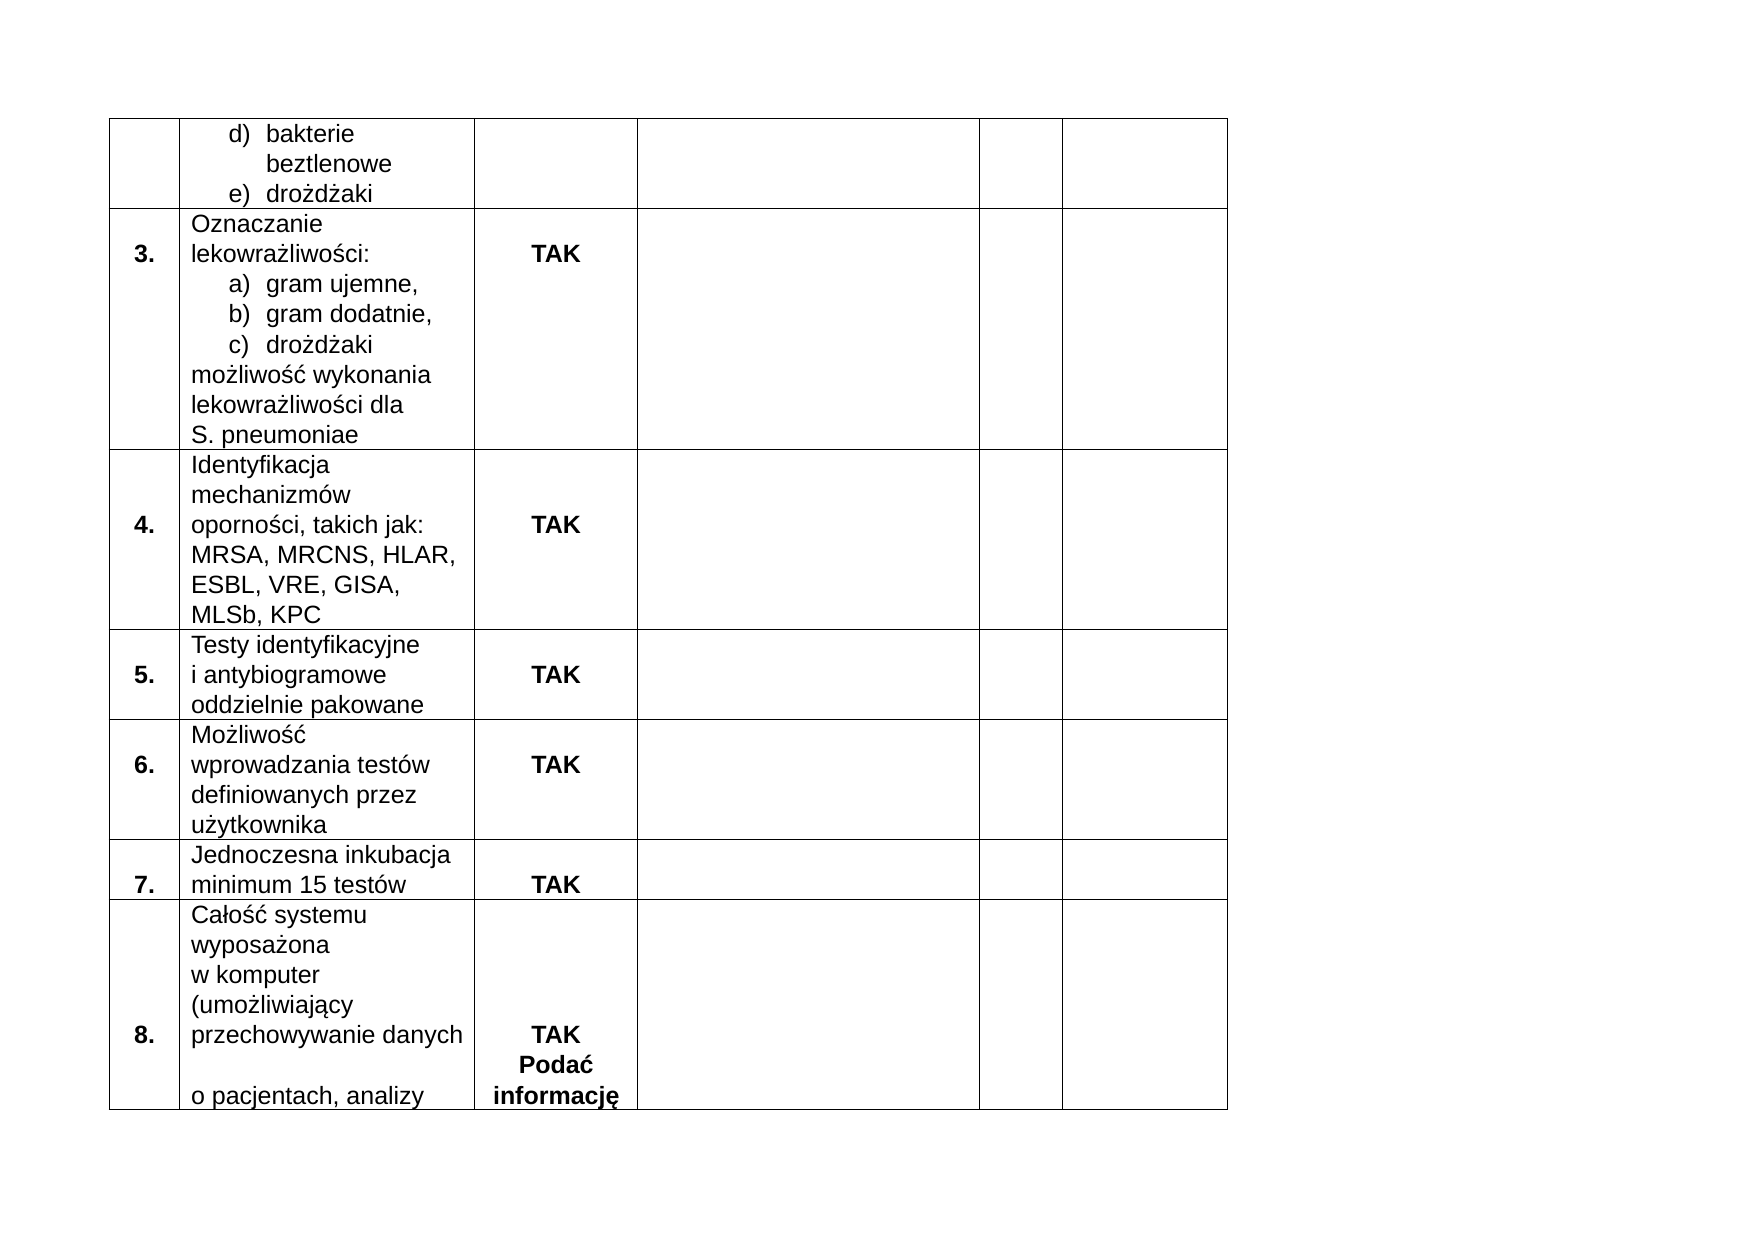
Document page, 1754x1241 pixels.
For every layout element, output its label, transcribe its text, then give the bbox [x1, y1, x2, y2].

table_cell [475, 119, 637, 208]
table_cell 5. [110, 630, 179, 719]
table_cell TAK [475, 720, 637, 839]
table_cell Możliwość wprowadzania testów definiowanych przez użytkownika [180, 720, 474, 839]
table_cell [1063, 450, 1227, 629]
table_cell [638, 720, 979, 839]
table_cell Identyfikacja następujących drobnoustrojów: gram ujemne, gram dodatnie, Neisseria, Haemophilus, bakterie beztlenowe drożdżaki [180, 119, 474, 208]
table_cell [638, 119, 979, 208]
table_cell [638, 630, 979, 719]
table_cell [1063, 720, 1227, 839]
table_cell [1063, 209, 1227, 449]
table_cell [980, 209, 1062, 449]
table_cell [110, 119, 179, 208]
table_cell Testy identyfikacyjne i antybiogramowe oddzielnie pakowane [180, 630, 474, 719]
table_cell TAK [475, 630, 637, 719]
table_cell Oznaczanie lekowrażliwości: gram ujemne, gram dodatnie, drożdżaki możliwość wykonania lekowrażliwości dla S. pneumoniae [180, 209, 474, 449]
table_cell [980, 630, 1062, 719]
table_cell [638, 840, 979, 899]
table_cell [1063, 900, 1227, 1109]
table_cell [980, 900, 1062, 1109]
table_cell TAK [475, 840, 637, 899]
table_cell 8. [110, 900, 179, 1109]
table_cell [980, 840, 1062, 899]
table_cell [980, 119, 1062, 208]
table_cell [1063, 119, 1227, 208]
table_cell 3. [110, 209, 179, 449]
table_cell Identyfikacja mechanizmów oporności, takich jak: MRSA, MRCNS, HLAR, ESBL, VRE, GISA, MLSb, KPC [180, 450, 474, 629]
table_cell 7. [110, 840, 179, 899]
table_cell [638, 900, 979, 1109]
table_cell TAK Podać informację [475, 900, 637, 1109]
table_cell 6. [110, 720, 179, 839]
table_cell [980, 720, 1062, 839]
table_cell [638, 209, 979, 449]
table_cell Jednoczesna inkubacja minimum 15 testów [180, 840, 474, 899]
table_cell [1063, 630, 1227, 719]
table_cell TAK [475, 209, 637, 449]
table_cell 4. [110, 450, 179, 629]
table_cell [980, 450, 1062, 629]
table_cell TAK [475, 450, 637, 629]
table_cell [1063, 840, 1227, 899]
table_cell Całość systemu wyposażona w komputer (umożliwiający przechowywanie danych o pacjentach, analizy [180, 900, 474, 1109]
table_cell [638, 450, 979, 629]
